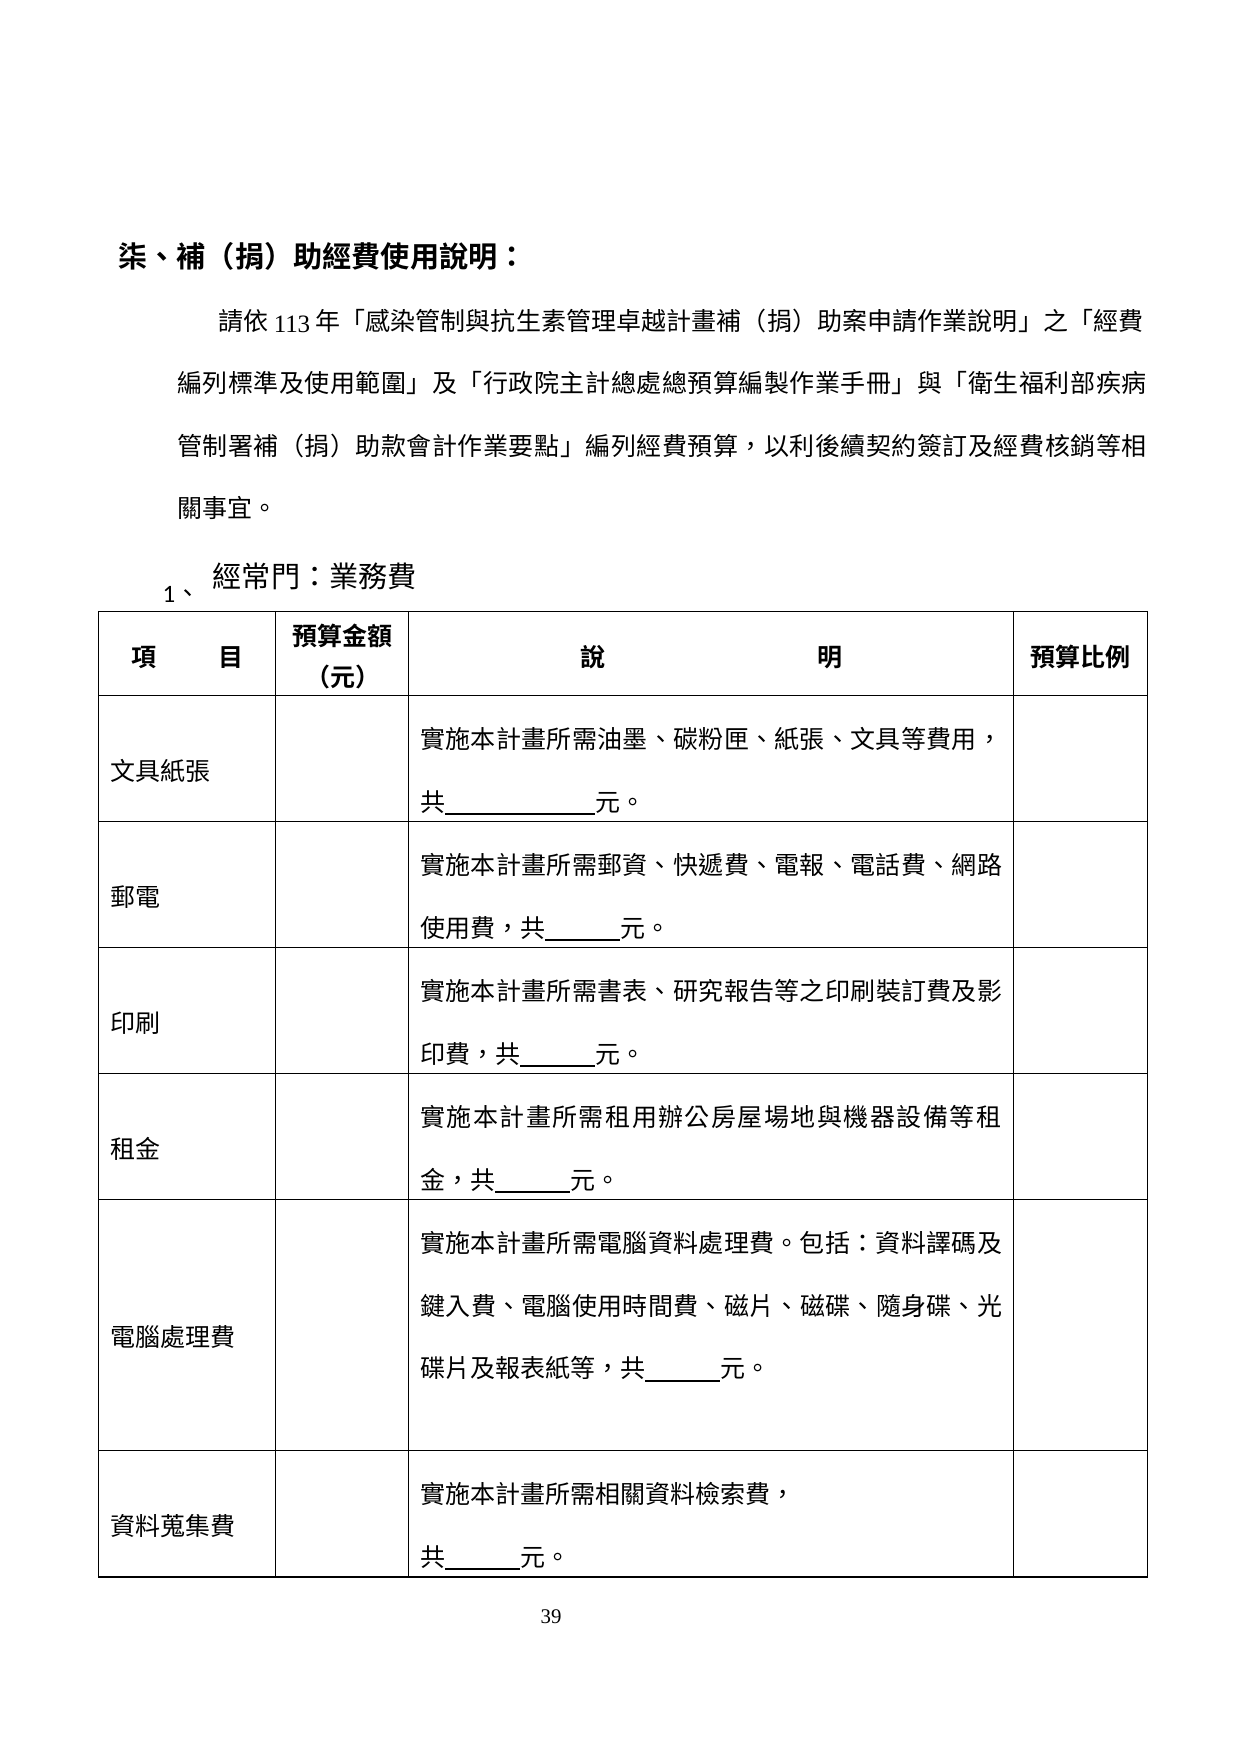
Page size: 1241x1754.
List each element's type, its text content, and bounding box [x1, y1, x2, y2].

table_cell [276, 696, 408, 821]
table_cell 實施本計畫所需相關資料檢索費， 共 元。 [409, 1451, 1013, 1576]
text 請依113年「感染管制與抗生素管理卓越計畫補（捐）助案申請作業說明」之「經費編列標準及使用範圍」及「行政院主計總處總預算編製作業手冊」與「衛生福利部疾病管制署補（捐）助款會計作業要點」編列經費預算，以利後續契約簽訂及經費核銷等相關事宜。 [177, 283, 1146, 533]
table_cell [1014, 1074, 1147, 1199]
table_cell 實施本計畫所需電腦資料處理費。包括：資料譯碼及鍵入費、電腦使用時間費、磁片、磁碟、隨身碟、光碟片及報表紙等，共 元。 [409, 1200, 1013, 1450]
table_cell [276, 1074, 408, 1199]
table_cell [276, 948, 408, 1073]
table_cell 資料蒐集費 [99, 1451, 275, 1576]
table_header 項 目 [99, 612, 275, 695]
table_cell [1014, 822, 1147, 947]
list 經常門：業務費 [162, 541, 1128, 603]
table_cell [1014, 1451, 1147, 1576]
table_cell [276, 822, 408, 947]
table_cell 租金 [99, 1074, 275, 1199]
table_cell 印刷 [99, 948, 275, 1073]
table_cell [1014, 696, 1147, 821]
table_cell 實施本計畫所需油墨、碳粉匣、紙張、文具等費用，共 元。 [409, 696, 1013, 821]
table_cell [1014, 1200, 1147, 1450]
table_cell 實施本計畫所需郵資、快遞費、電報、電話費、網路使用費，共 元。 [409, 822, 1013, 947]
table_header 預算比例 [1014, 612, 1147, 695]
table_cell [276, 1451, 408, 1576]
table_cell 電腦處理費 [99, 1200, 275, 1450]
table_cell 郵電 [99, 822, 275, 947]
table_cell [276, 1200, 408, 1450]
table_header 說 明 [409, 612, 1013, 695]
table_cell 文具紙張 [99, 696, 275, 821]
table_cell 實施本計畫所需租用辦公房屋場地與機器設備等租金，共 元。 [409, 1074, 1013, 1199]
table_cell 實施本計畫所需書表、研究報告等之印刷裝訂費及影印費，共 元。 [409, 948, 1013, 1073]
table_header 預算金額（元） [276, 612, 408, 695]
table_cell [1014, 948, 1147, 1073]
text 柒、補（捐）助經費使用說明： [118, 221, 1146, 283]
